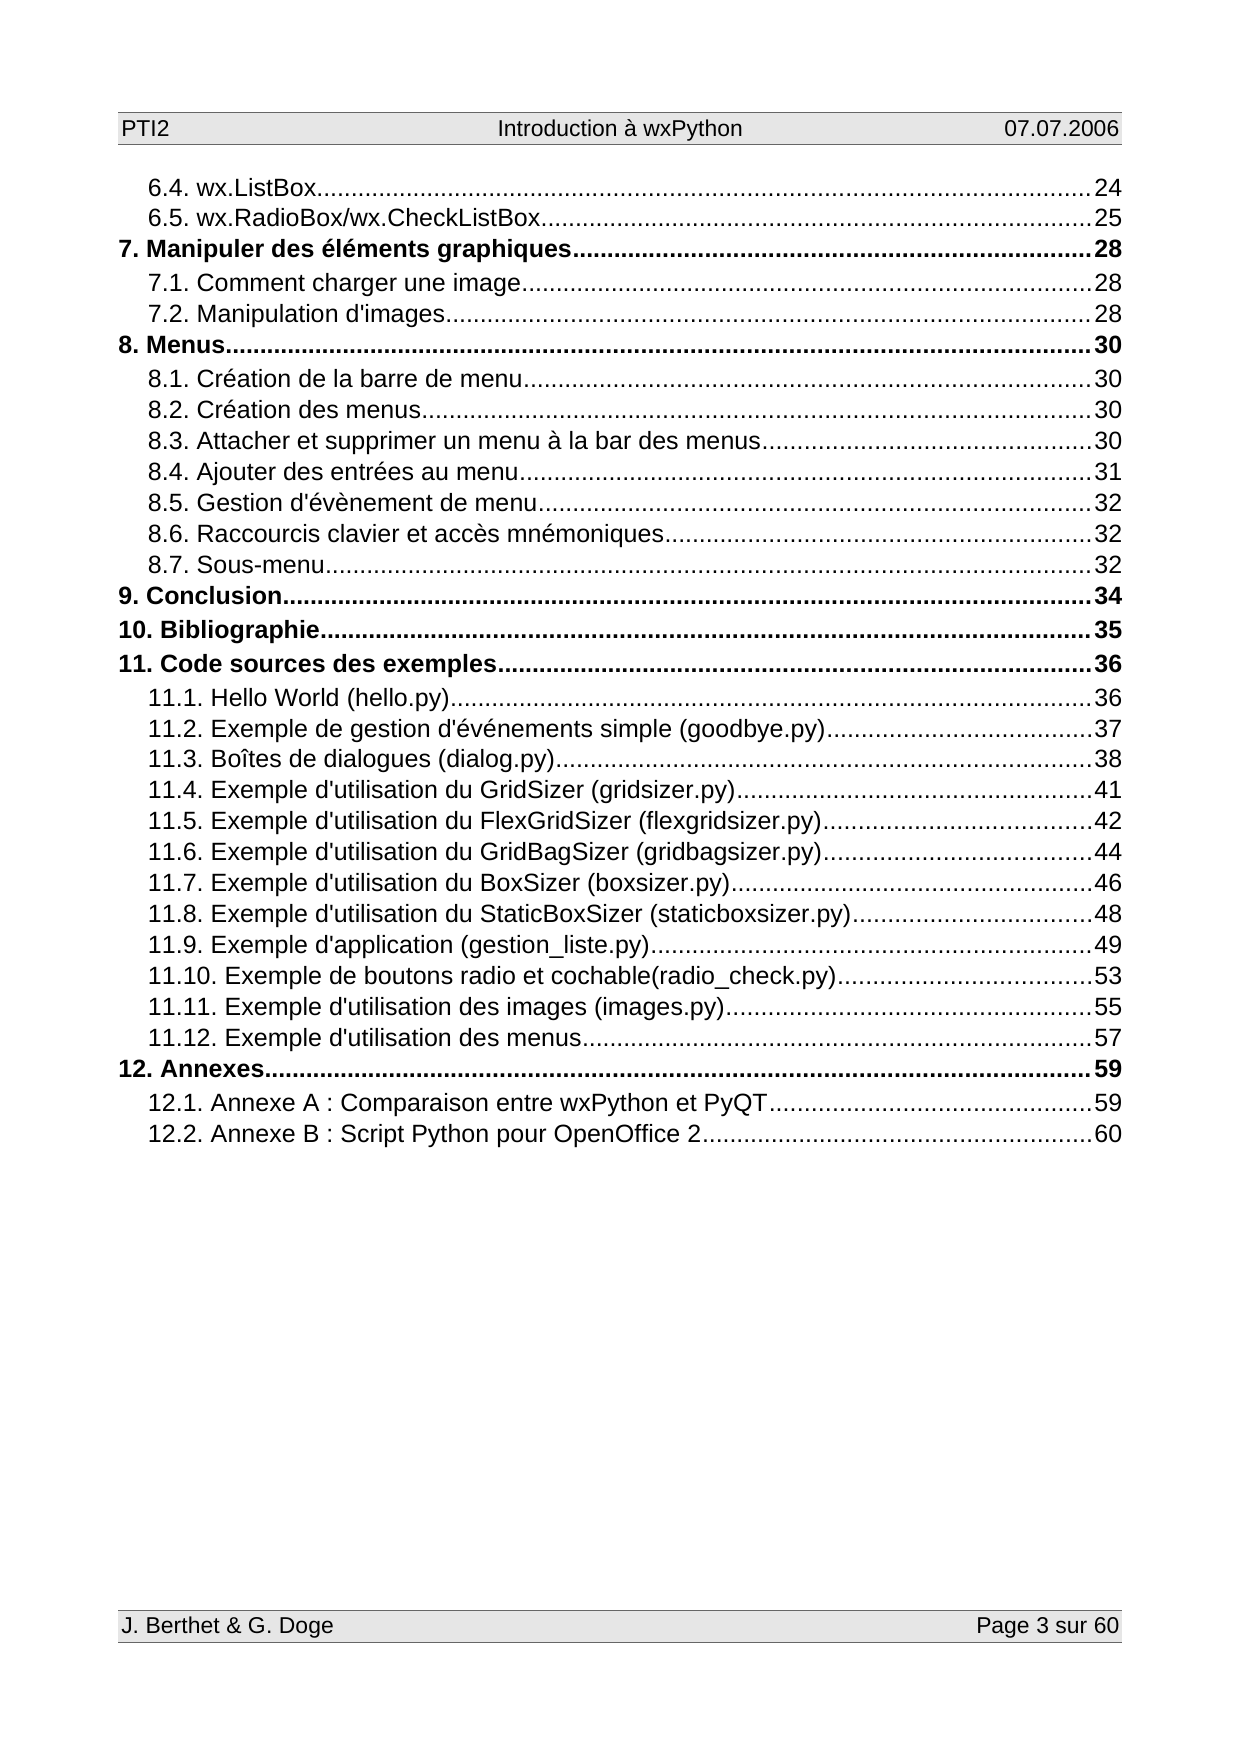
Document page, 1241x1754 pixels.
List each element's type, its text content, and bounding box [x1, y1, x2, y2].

text 8.2. Création des menus 30 [148, 396, 1122, 424]
text 8.5. Gestion d'évènement de menu 32 [148, 489, 1122, 517]
text 11.1. Hello World (hello.py) 36 [148, 683, 1122, 711]
text 11.2. Exemple de gestion d'événements simple (goodbye.py) 37 [148, 714, 1122, 742]
text 11.3. Boîtes de dialogues (dialog.py) 38 [148, 745, 1122, 773]
text 7.1. Comment charger une image 28 [148, 269, 1122, 297]
text 7.2. Manipulation d'images 28 [148, 300, 1122, 328]
text 11.4. Exemple d'utilisation du GridSizer (gridsizer.py) 41 [148, 776, 1122, 804]
text 6.5. wx.RadioBox/wx.CheckListBox 25 [148, 204, 1122, 232]
text 11.9. Exemple d'application (gestion_liste.py) 49 [148, 931, 1122, 959]
text 9. Conclusion 34 [118, 581, 1122, 609]
text 11.8. Exemple d'utilisation du StaticBoxSizer (staticboxsizer.py) 48 [148, 900, 1122, 928]
text 11.12. Exemple d'utilisation des menus 57 [148, 1024, 1122, 1052]
text 8.1. Création de la barre de menu 30 [148, 365, 1122, 393]
text 11.10. Exemple de boutons radio et cochable(radio_check.py) 53 [148, 962, 1122, 990]
text 8.6. Raccourcis clavier et accès mnémoniques 32 [148, 519, 1122, 548]
text 11. Code sources des exemples 36 [118, 649, 1122, 677]
text 8.4. Ajouter des entrées au menu 31 [148, 458, 1122, 486]
text 12. Annexes 59 [118, 1054, 1122, 1083]
text 8.3. Attacher et supprimer un menu à la bar des menus 30 [148, 427, 1122, 455]
text 11.6. Exemple d'utilisation du GridBagSizer (gridbagsizer.py) 44 [148, 838, 1122, 866]
text 8.7. Sous-menu 32 [148, 551, 1122, 578]
text 11.7. Exemple d'utilisation du BoxSizer (boxsizer.py) 46 [148, 869, 1122, 897]
text 11.5. Exemple d'utilisation du FlexGridSizer (flexgridsizer.py) 42 [148, 807, 1122, 835]
text 6.4. wx.ListBox 24 [148, 173, 1122, 201]
text 7. Manipuler des éléments graphiques 28 [118, 235, 1122, 263]
text 11.11. Exemple d'utilisation des images (images.py) 55 [148, 993, 1122, 1021]
text 12.1. Annexe A : Comparaison entre wxPython et PyQT 59 [148, 1088, 1122, 1117]
text 12.2. Annexe B : Script Python pour OpenOffice 2 60 [148, 1119, 1122, 1147]
text 8. Menus 30 [118, 331, 1122, 359]
text 10. Bibliographie 35 [118, 615, 1122, 643]
